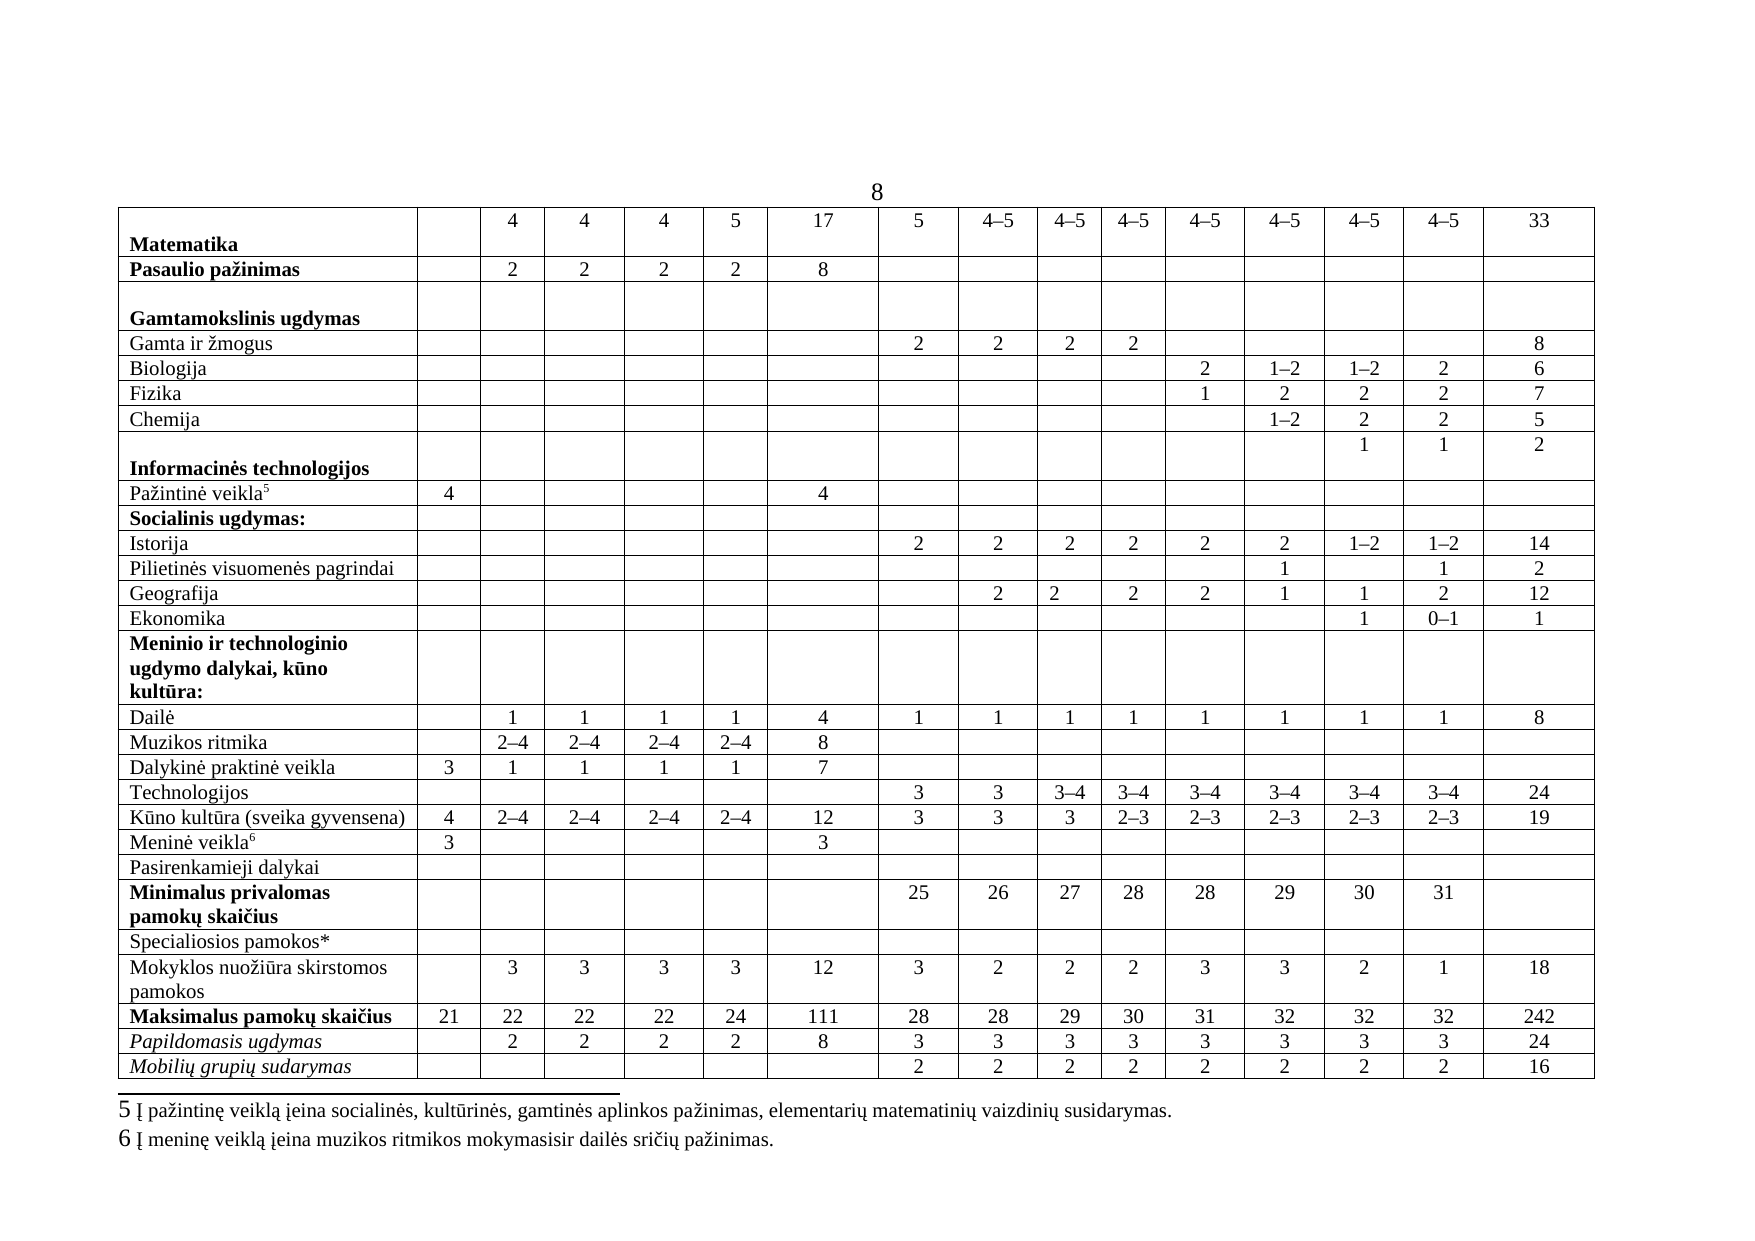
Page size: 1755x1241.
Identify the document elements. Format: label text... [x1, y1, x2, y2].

table_cell [481, 556, 544, 580]
table_cell 1 [704, 705, 767, 729]
table_cell 2 [625, 257, 703, 281]
table_cell [1245, 930, 1324, 953]
table_cell [768, 855, 878, 879]
table_cell [704, 556, 767, 580]
table_cell [1038, 930, 1101, 953]
table_cell [481, 356, 544, 380]
table_cell [481, 432, 544, 480]
table_cell 30 [1325, 880, 1403, 928]
table_cell [481, 830, 544, 854]
table_cell 3–4 [1038, 780, 1101, 804]
table_cell [704, 481, 767, 505]
table_cell [418, 531, 480, 555]
table_cell [418, 257, 480, 281]
table_cell [481, 880, 544, 928]
table_cell 1 [704, 755, 767, 779]
table_cell [1038, 855, 1101, 879]
table_cell [418, 880, 480, 928]
table_cell [625, 282, 703, 330]
table_cell 12 [768, 955, 878, 1003]
table_cell 2–3 [1325, 805, 1403, 829]
table_cell [418, 1054, 480, 1078]
table_cell 1 [1404, 705, 1483, 729]
table_cell 2 [1484, 556, 1594, 580]
table_cell [1245, 606, 1324, 630]
table_cell 2–4 [704, 805, 767, 829]
table_cell 1 [1325, 705, 1403, 729]
table_cell 3 [1166, 1029, 1244, 1053]
table_cell [418, 581, 480, 605]
table_cell 3 [1166, 955, 1244, 1003]
table_cell 2–4 [625, 805, 703, 829]
table_cell [545, 531, 624, 555]
table_cell 2 [1245, 381, 1324, 405]
table_cell [545, 930, 624, 953]
table_cell [704, 1054, 767, 1078]
table_cell [959, 830, 1037, 854]
table_cell [704, 855, 767, 879]
table_cell [1038, 432, 1101, 480]
table_cell 6 [1484, 356, 1594, 380]
table_cell Istorija [119, 531, 417, 555]
table_cell [545, 282, 624, 330]
table_cell [1404, 257, 1483, 281]
table_cell [1245, 257, 1324, 281]
table_cell [959, 556, 1037, 580]
table_cell 3 [959, 805, 1037, 829]
table_cell 2 [1325, 1054, 1403, 1078]
table_cell [704, 506, 767, 530]
table_cell 1 [1245, 556, 1324, 580]
table_cell 26 [959, 880, 1037, 928]
table_cell 1 [1166, 705, 1244, 729]
table_cell 1 [1245, 581, 1324, 605]
table_cell [879, 556, 958, 580]
table_cell [1484, 631, 1594, 703]
table_cell [1102, 855, 1165, 879]
table_cell 2 [1245, 1054, 1324, 1078]
table_cell 3–4 [1102, 780, 1165, 804]
table_cell [1484, 282, 1594, 330]
table_cell [545, 830, 624, 854]
table_cell [1038, 406, 1101, 431]
table_cell 111 [768, 1004, 878, 1028]
table_cell [418, 506, 480, 530]
table_cell [1102, 481, 1165, 505]
table_cell [545, 356, 624, 380]
table_cell Gamta ir žmogus [119, 331, 417, 355]
table_cell [481, 631, 544, 703]
table_cell [418, 406, 480, 431]
table_cell 24 [1484, 780, 1594, 804]
table_cell [768, 880, 878, 928]
table_cell 1 [625, 705, 703, 729]
table_cell [545, 381, 624, 405]
table_cell 27 [1038, 880, 1101, 928]
table_cell [879, 631, 958, 703]
table_cell [1038, 606, 1101, 630]
table_cell Pilietinės visuomenės pagrindai [119, 556, 417, 580]
table_cell [1166, 631, 1244, 703]
table_cell [768, 282, 878, 330]
table_cell 2 [1102, 581, 1165, 605]
table_cell [879, 830, 958, 854]
table_cell 2 [1325, 955, 1403, 1003]
table_cell [1404, 631, 1483, 703]
table_cell [1484, 880, 1594, 928]
table_cell 1 [1038, 705, 1101, 729]
table_cell 1 [545, 755, 624, 779]
table_cell [625, 331, 703, 355]
table_cell 1 [1325, 606, 1403, 630]
table_cell Maksimalus pamokų skaičius [119, 1004, 417, 1028]
table_cell [418, 730, 480, 754]
table_cell [879, 606, 958, 630]
table_cell [1166, 755, 1244, 779]
table_cell [418, 1029, 480, 1053]
table_cell [1325, 506, 1403, 530]
table_cell [704, 780, 767, 804]
table_cell 2 [1404, 406, 1483, 431]
table_cell [879, 282, 958, 330]
table_cell [1484, 730, 1594, 754]
table_cell [1038, 730, 1101, 754]
table_cell [1166, 432, 1244, 480]
table_cell [545, 606, 624, 630]
table_cell [768, 556, 878, 580]
table_cell 3 [1245, 1029, 1324, 1053]
table_cell 2–4 [545, 730, 624, 754]
table_cell 4 [768, 481, 878, 505]
table_cell [481, 406, 544, 431]
table_cell 2 [481, 257, 544, 281]
table_cell [879, 755, 958, 779]
table_cell [959, 930, 1037, 953]
table_cell [879, 855, 958, 879]
table_cell [418, 432, 480, 480]
table_cell [481, 282, 544, 330]
table_cell 3 [1245, 955, 1324, 1003]
table_cell [1245, 855, 1324, 879]
table_cell 1 [481, 755, 544, 779]
table_cell [1102, 356, 1165, 380]
table_cell 1 [1325, 432, 1403, 480]
table_cell [625, 531, 703, 555]
table_cell [481, 930, 544, 953]
table_cell 2 [879, 331, 958, 355]
table_cell 8 [768, 257, 878, 281]
table_cell 1 [1166, 381, 1244, 405]
table_cell [1166, 331, 1244, 355]
table_cell 28 [879, 1004, 958, 1028]
table_cell 2 [1484, 432, 1594, 480]
table_cell 2 [1038, 581, 1101, 605]
table_cell [959, 606, 1037, 630]
table_cell 19 [1484, 805, 1594, 829]
table_cell [1484, 930, 1594, 953]
table_cell [1245, 432, 1324, 480]
table_cell [1038, 481, 1101, 505]
table_cell 1 [625, 755, 703, 779]
table_cell [704, 631, 767, 703]
table_cell 8 [768, 730, 878, 754]
table_cell 1–2 [1245, 406, 1324, 431]
table_cell [704, 381, 767, 405]
table_cell 1 [481, 705, 544, 729]
table_cell 2–3 [1245, 805, 1324, 829]
table_cell [481, 855, 544, 879]
table_cell 29 [1245, 880, 1324, 928]
table_cell Matematika [119, 208, 417, 256]
table_cell [768, 930, 878, 953]
table_cell 8 [1484, 331, 1594, 355]
table_cell 2 [1038, 1054, 1101, 1078]
table_cell [1102, 257, 1165, 281]
table_cell Pasaulio pažinimas [119, 257, 417, 281]
table_cell 3–4 [1325, 780, 1403, 804]
table_cell 2 [704, 1029, 767, 1053]
table_cell Specialiosios pamokos* [119, 930, 417, 953]
table_cell 1 [1484, 606, 1594, 630]
table_cell [1245, 830, 1324, 854]
table_cell 22 [625, 1004, 703, 1028]
table_cell 3 [879, 1029, 958, 1053]
table_cell [481, 381, 544, 405]
table_cell [879, 730, 958, 754]
table_cell [625, 406, 703, 431]
table_cell [625, 606, 703, 630]
table_cell [1484, 257, 1594, 281]
table_cell [625, 880, 703, 928]
table_cell [879, 406, 958, 431]
table_cell [1404, 282, 1483, 330]
table_cell 24 [1484, 1029, 1594, 1053]
table_cell [418, 208, 480, 256]
table_cell 32 [1404, 1004, 1483, 1028]
table_cell [1038, 257, 1101, 281]
table_cell [1102, 930, 1165, 953]
table_cell [959, 257, 1037, 281]
table_cell 2 [1102, 331, 1165, 355]
table_cell [1325, 830, 1403, 854]
table_cell 1–2 [1404, 531, 1483, 555]
table_cell 2 [959, 955, 1037, 1003]
table_cell 2 [1102, 1054, 1165, 1078]
table_cell 2–4 [545, 805, 624, 829]
table_cell 3–4 [1245, 780, 1324, 804]
table_cell [879, 506, 958, 530]
table_cell [768, 531, 878, 555]
table_cell [959, 432, 1037, 480]
table_cell [959, 631, 1037, 703]
table_cell 3 [879, 780, 958, 804]
table_cell [625, 481, 703, 505]
table_cell [1038, 631, 1101, 703]
table_cell 4 [625, 208, 703, 256]
table_cell [1325, 730, 1403, 754]
table_cell [1166, 556, 1244, 580]
table_cell [1038, 830, 1101, 854]
table_cell 4–5 [1404, 208, 1483, 256]
table_cell 22 [481, 1004, 544, 1028]
table_cell [959, 730, 1037, 754]
table_cell [1166, 830, 1244, 854]
table_cell [768, 432, 878, 480]
table_cell [1102, 432, 1165, 480]
table_cell Pasirenkamieji dalykai [119, 855, 417, 879]
table_cell 2 [1245, 531, 1324, 555]
table_cell [1404, 855, 1483, 879]
table_cell [481, 606, 544, 630]
table_cell [1245, 481, 1324, 505]
table_cell 5 [1484, 406, 1594, 431]
table_cell 25 [879, 880, 958, 928]
table_cell [418, 282, 480, 330]
table_cell 2 [959, 581, 1037, 605]
table_cell [1484, 506, 1594, 530]
table_cell [418, 705, 480, 729]
table_cell 2–4 [481, 805, 544, 829]
table_cell [768, 331, 878, 355]
table_cell 3 [1038, 805, 1101, 829]
table_cell [1102, 830, 1165, 854]
table_cell 2 [959, 1054, 1037, 1078]
table_cell 1 [879, 705, 958, 729]
table_cell [704, 606, 767, 630]
table_cell [959, 282, 1037, 330]
table_cell 2–3 [1102, 805, 1165, 829]
table_cell 3–4 [1404, 780, 1483, 804]
table_cell [959, 356, 1037, 380]
table_cell 7 [1484, 381, 1594, 405]
table_cell 22 [545, 1004, 624, 1028]
table_cell 2 [1325, 406, 1403, 431]
table_cell 4 [418, 805, 480, 829]
table_cell [1325, 257, 1403, 281]
table_cell [418, 556, 480, 580]
table_cell [1166, 481, 1244, 505]
table_cell 3 [545, 955, 624, 1003]
table_cell Geografija [119, 581, 417, 605]
table_cell [481, 331, 544, 355]
table_cell 3 [768, 830, 878, 854]
table_cell [1325, 282, 1403, 330]
table_cell [418, 606, 480, 630]
table_cell 4–5 [1325, 208, 1403, 256]
table_cell 32 [1325, 1004, 1403, 1028]
table_cell [481, 780, 544, 804]
table_cell 29 [1038, 1004, 1101, 1028]
table_cell 3 [481, 955, 544, 1003]
table_cell 2 [1404, 356, 1483, 380]
table_cell [545, 880, 624, 928]
table_cell 1–2 [1245, 356, 1324, 380]
table_cell 12 [768, 805, 878, 829]
table_cell Technologijos [119, 780, 417, 804]
table_cell 4–5 [1166, 208, 1244, 256]
table_cell [625, 432, 703, 480]
table_cell [545, 406, 624, 431]
table_cell 17 [768, 208, 878, 256]
table_cell [625, 930, 703, 953]
table_cell [1404, 506, 1483, 530]
table_cell [768, 381, 878, 405]
table_cell [704, 406, 767, 431]
table_cell [879, 432, 958, 480]
table_cell [418, 855, 480, 879]
table_cell 12 [1484, 581, 1594, 605]
table_cell 1 [1245, 705, 1324, 729]
table_cell Fizika [119, 381, 417, 405]
table_cell 2 [1404, 581, 1483, 605]
table_cell [1404, 481, 1483, 505]
table_cell [1245, 282, 1324, 330]
table_cell Informacinės technologijos [119, 432, 417, 480]
table_cell [879, 581, 958, 605]
table_cell [625, 1054, 703, 1078]
table_cell 3 [418, 755, 480, 779]
table_cell [545, 631, 624, 703]
table_cell [625, 855, 703, 879]
table_cell 2 [959, 531, 1037, 555]
table_cell [959, 755, 1037, 779]
table_cell [1325, 755, 1403, 779]
table_cell 3 [418, 830, 480, 854]
table_cell [1102, 282, 1165, 330]
table_cell [545, 556, 624, 580]
table_cell 2–4 [625, 730, 703, 754]
table_cell Muzikos ritmika [119, 730, 417, 754]
table_cell 28 [959, 1004, 1037, 1028]
table_cell 1–2 [1325, 531, 1403, 555]
table_cell [1166, 406, 1244, 431]
table_cell [1038, 506, 1101, 530]
table_cell [1166, 257, 1244, 281]
table_cell 2 [545, 1029, 624, 1053]
table_cell 3–4 [1166, 780, 1244, 804]
table_cell [1245, 331, 1324, 355]
table_cell 2 [1038, 955, 1101, 1003]
table_cell [1166, 855, 1244, 879]
table_cell Kūno kultūra (sveika gyvensena) [119, 805, 417, 829]
table_cell [704, 880, 767, 928]
table_cell [959, 481, 1037, 505]
table_cell Mobilių grupių sudarymas [119, 1054, 417, 1078]
table_cell [481, 531, 544, 555]
table_cell 8 [1484, 705, 1594, 729]
table_cell [1038, 755, 1101, 779]
table_cell 3 [1102, 1029, 1165, 1053]
table_cell 4 [545, 208, 624, 256]
table_cell 2–4 [481, 730, 544, 754]
table_cell [1484, 830, 1594, 854]
table_cell [481, 481, 544, 505]
table_cell [1102, 755, 1165, 779]
table_cell [545, 481, 624, 505]
table_cell 28 [1166, 880, 1244, 928]
table_cell [768, 356, 878, 380]
table_cell [1038, 556, 1101, 580]
table_cell [625, 556, 703, 580]
table_cell [1325, 855, 1403, 879]
table_cell [1404, 755, 1483, 779]
table_cell [1245, 506, 1324, 530]
table_cell 2 [481, 1029, 544, 1053]
table_cell [879, 930, 958, 953]
table_cell Socialinis ugdymas: [119, 506, 417, 530]
table_cell 4 [481, 208, 544, 256]
table_cell [1102, 556, 1165, 580]
table_cell 2–3 [1404, 805, 1483, 829]
table_cell 7 [768, 755, 878, 779]
table_cell 2 [1038, 331, 1101, 355]
table_cell 3 [1404, 1029, 1483, 1053]
table_cell 2 [879, 531, 958, 555]
table_cell Mokyklos nuožiūra skirstomos pamokos [119, 955, 417, 1003]
table_cell 1 [1102, 705, 1165, 729]
table_cell Gamtamokslinis ugdymas [119, 282, 417, 330]
table_cell [1166, 282, 1244, 330]
table_cell 5 [879, 208, 958, 256]
table_cell 5 [704, 208, 767, 256]
table_cell 2 [1166, 531, 1244, 555]
table_cell 3 [704, 955, 767, 1003]
table_cell 4–5 [959, 208, 1037, 256]
table_cell [768, 406, 878, 431]
table_cell 18 [1484, 955, 1594, 1003]
table_cell [1484, 855, 1594, 879]
table_cell Biologija [119, 356, 417, 380]
table_cell [1038, 381, 1101, 405]
table_cell [1245, 631, 1324, 703]
table_cell [418, 631, 480, 703]
table_cell [704, 356, 767, 380]
table_cell [959, 381, 1037, 405]
table_cell Minimalus privalomas pamokų skaičius [119, 880, 417, 928]
table_cell [418, 955, 480, 1003]
table_cell [879, 481, 958, 505]
table_cell 4–5 [1245, 208, 1324, 256]
table_cell [418, 780, 480, 804]
table_cell 14 [1484, 531, 1594, 555]
table_cell 1 [1404, 955, 1483, 1003]
table_cell [768, 606, 878, 630]
table_cell [1166, 506, 1244, 530]
table_cell 31 [1404, 880, 1483, 928]
table_cell [879, 356, 958, 380]
table_cell [1484, 755, 1594, 779]
table_cell 2 [1404, 381, 1483, 405]
table_cell 32 [1245, 1004, 1324, 1028]
table_cell 2 [1038, 531, 1101, 555]
table_cell [959, 506, 1037, 530]
table_cell [959, 406, 1037, 431]
table_cell [1404, 930, 1483, 953]
table_cell 24 [704, 1004, 767, 1028]
table_cell [545, 506, 624, 530]
table_cell [625, 506, 703, 530]
table_cell 3 [1038, 1029, 1101, 1053]
table_cell Meninė veikla [119, 830, 417, 854]
table_cell [1166, 930, 1244, 953]
table_cell 1 [1325, 581, 1403, 605]
table_cell 1 [1404, 556, 1483, 580]
table_cell [418, 356, 480, 380]
table_cell [879, 257, 958, 281]
table_cell [768, 631, 878, 703]
table_cell 1 [959, 705, 1037, 729]
table_cell 28 [1102, 880, 1165, 928]
table_cell 4–5 [1038, 208, 1101, 256]
table_cell [418, 331, 480, 355]
table_cell 30 [1102, 1004, 1165, 1028]
table_cell 3 [1325, 1029, 1403, 1053]
table_cell [625, 356, 703, 380]
table_cell [1404, 331, 1483, 355]
table_cell 2 [1166, 356, 1244, 380]
table_cell 2 [959, 331, 1037, 355]
table_cell [1102, 406, 1165, 431]
table_cell Ekonomika [119, 606, 417, 630]
table_cell 2–3 [1166, 805, 1244, 829]
table_cell 2 [1166, 1054, 1244, 1078]
table_cell 2 [1102, 531, 1165, 555]
table_cell 0–1 [1404, 606, 1483, 630]
table_cell [1245, 755, 1324, 779]
table_cell 2–4 [704, 730, 767, 754]
table_cell 2 [625, 1029, 703, 1053]
table_cell [704, 432, 767, 480]
table_cell [481, 1054, 544, 1078]
table_cell 2 [1325, 381, 1403, 405]
table_cell [1325, 331, 1403, 355]
table_cell [704, 331, 767, 355]
table_cell 2 [704, 257, 767, 281]
table_cell 2 [1166, 581, 1244, 605]
table_cell [704, 282, 767, 330]
table_cell 1–2 [1325, 356, 1403, 380]
table_cell Chemija [119, 406, 417, 431]
table_cell [418, 381, 480, 405]
table_cell Pažintinė veikla [119, 481, 417, 505]
table_cell [1325, 556, 1403, 580]
table_cell 4–5 [1102, 208, 1165, 256]
table_cell [768, 1054, 878, 1078]
table_cell [1038, 356, 1101, 380]
table_cell 2 [1404, 1054, 1483, 1078]
table_cell 2 [545, 257, 624, 281]
table_cell [481, 506, 544, 530]
table_cell [625, 780, 703, 804]
table_cell [768, 506, 878, 530]
table_cell 242 [1484, 1004, 1594, 1028]
table_cell [768, 581, 878, 605]
table_cell [1245, 730, 1324, 754]
table_cell [545, 780, 624, 804]
table_cell 33 [1484, 208, 1594, 256]
table_cell 3 [625, 955, 703, 1003]
table_cell 4 [418, 481, 480, 505]
table_cell [704, 930, 767, 953]
table_cell 21 [418, 1004, 480, 1028]
table_cell [545, 432, 624, 480]
table_cell [1102, 606, 1165, 630]
table_cell [704, 531, 767, 555]
table_cell [481, 581, 544, 605]
table_cell [625, 381, 703, 405]
table_cell [768, 780, 878, 804]
table_cell [545, 331, 624, 355]
table_cell [625, 581, 703, 605]
table_cell [1404, 730, 1483, 754]
table_cell [545, 581, 624, 605]
table_cell [1325, 631, 1403, 703]
table_cell 31 [1166, 1004, 1244, 1028]
table_cell 3 [959, 780, 1037, 804]
table_cell [625, 631, 703, 703]
table_cell Papildomasis ugdymas [119, 1029, 417, 1053]
table_cell [1102, 506, 1165, 530]
table_cell [704, 830, 767, 854]
table_cell [1038, 282, 1101, 330]
table_cell [1166, 606, 1244, 630]
table_cell 2 [879, 1054, 958, 1078]
table_cell [545, 855, 624, 879]
table_cell 16 [1484, 1054, 1594, 1078]
table_cell [625, 830, 703, 854]
table_cell [1404, 830, 1483, 854]
table_cell 2 [1102, 955, 1165, 1003]
table_cell [418, 930, 480, 953]
table_cell [879, 381, 958, 405]
table_cell [1325, 930, 1403, 953]
table_cell [545, 1054, 624, 1078]
table_cell 8 [768, 1029, 878, 1053]
table_cell [704, 581, 767, 605]
table_cell [1166, 730, 1244, 754]
table_cell [1102, 730, 1165, 754]
table_cell 1 [545, 705, 624, 729]
table_cell 1 [1404, 432, 1483, 480]
table_cell Dalykinė praktinė veikla [119, 755, 417, 779]
table_cell [959, 855, 1037, 879]
table_cell [1102, 631, 1165, 703]
table_cell Meninio ir technologinio ugdymo dalykai, kūno kultūra: [119, 631, 417, 703]
table_cell [1102, 381, 1165, 405]
table_cell 3 [879, 805, 958, 829]
table_cell Dailė [119, 705, 417, 729]
table_cell 3 [959, 1029, 1037, 1053]
table_cell [1484, 481, 1594, 505]
table_cell [1325, 481, 1403, 505]
table_cell 3 [879, 955, 958, 1003]
table_cell 4 [768, 705, 878, 729]
